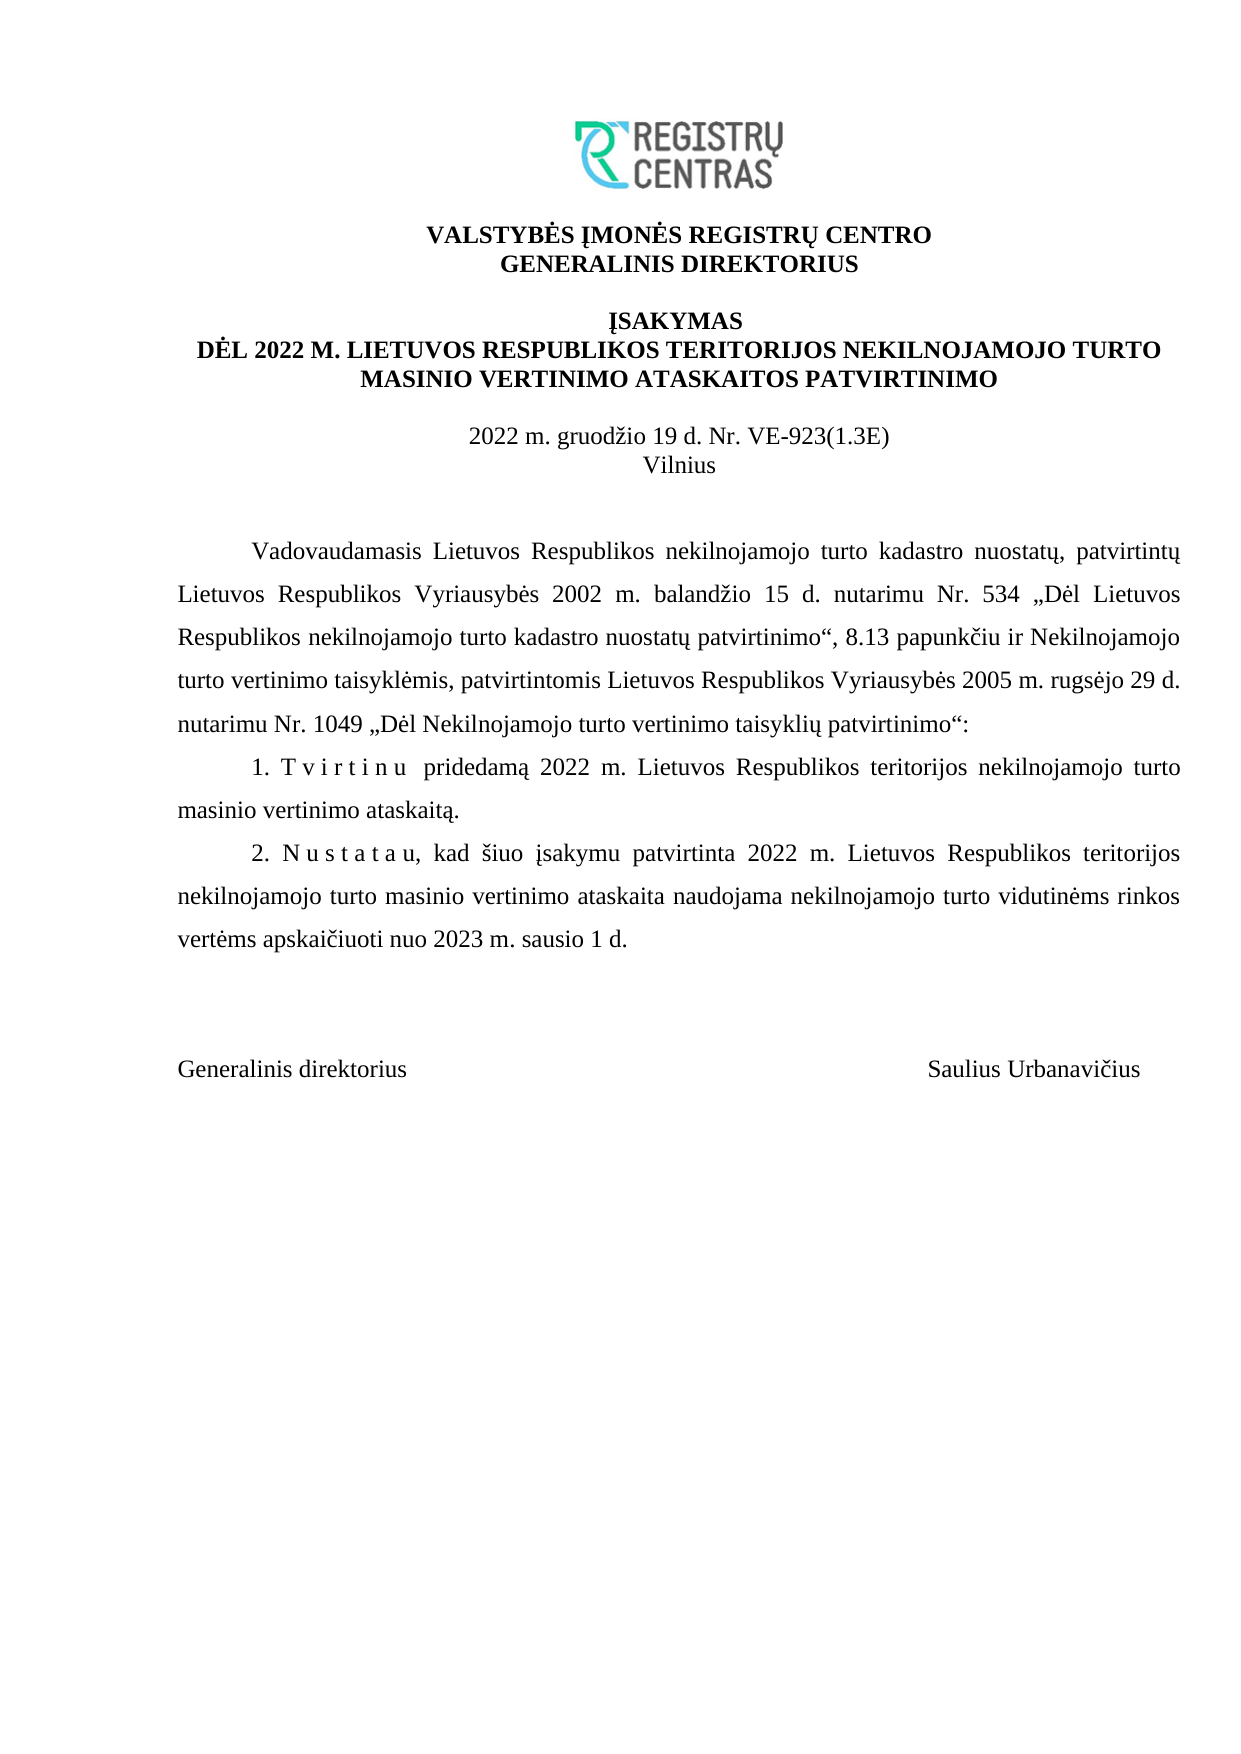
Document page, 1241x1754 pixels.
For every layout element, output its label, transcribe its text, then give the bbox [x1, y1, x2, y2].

text 2022 m. gruodžio 19 d. Nr. VE-923(1.3E) [177, 421, 1181, 450]
text GENERALINIS DIREKTORIUS [177, 249, 1181, 277]
text Generalinis direktorius Saulius Urbanavičius [177, 1054, 1181, 1082]
text Vadovaudamasis Lietuvos Respublikos nekilnojamojo turto kadastro nuostatų, patvirtintų Lietuvos Respublikos Vyriausybės 2002 m. balandžio 15 d. nutarimu Nr. 534 „Dėl Lietuvos Respublikos nekilnojamojo turto kadastro nuostatų patvirtinimo“, 8.13 papunkčiu ir Nekilnojamojo turto vertinimo taisyklėmis, patvirtintomis Lietuvos Respublikos Vyriausybės 2005 m. rugsėjo 29 d. nutarimu Nr. 1049 „Dėl Nekilnojamojo turto vertinimo taisyklių patvirtinimo“: [177, 536, 1181, 737]
text ĮSAKYMAS [170, 306, 1181, 335]
text VALSTYBĖS ĮMONĖS REGISTRŲ CENTRO [177, 220, 1181, 249]
text 1. Tvirtinu pridedamą 2022 m. Lietuvos Respublikos teritorijos nekilnojamojo turto masinio vertinimo ataskaitą. [177, 752, 1181, 824]
text 2. Nustatau, kad šiuo įsakymu patvirtinta 2022 m. Lietuvos Respublikos teritorijos nekilnojamojo turto masinio vertinimo ataskaita naudojama nekilnojamojo turto vidutinėms rinkos vertėms apskaičiuoti nuo 2023 m. sausio 1 d. [177, 838, 1181, 953]
text DĖL 2022 M. LIETUVOS RESPUBLIKOS TERITORIJOS NEKILNOJAMOJO TURTO MASINIO VERTINIMO ATASKAITOS PATVIRTINIMO [177, 335, 1181, 392]
text Vilnius [177, 450, 1181, 479]
